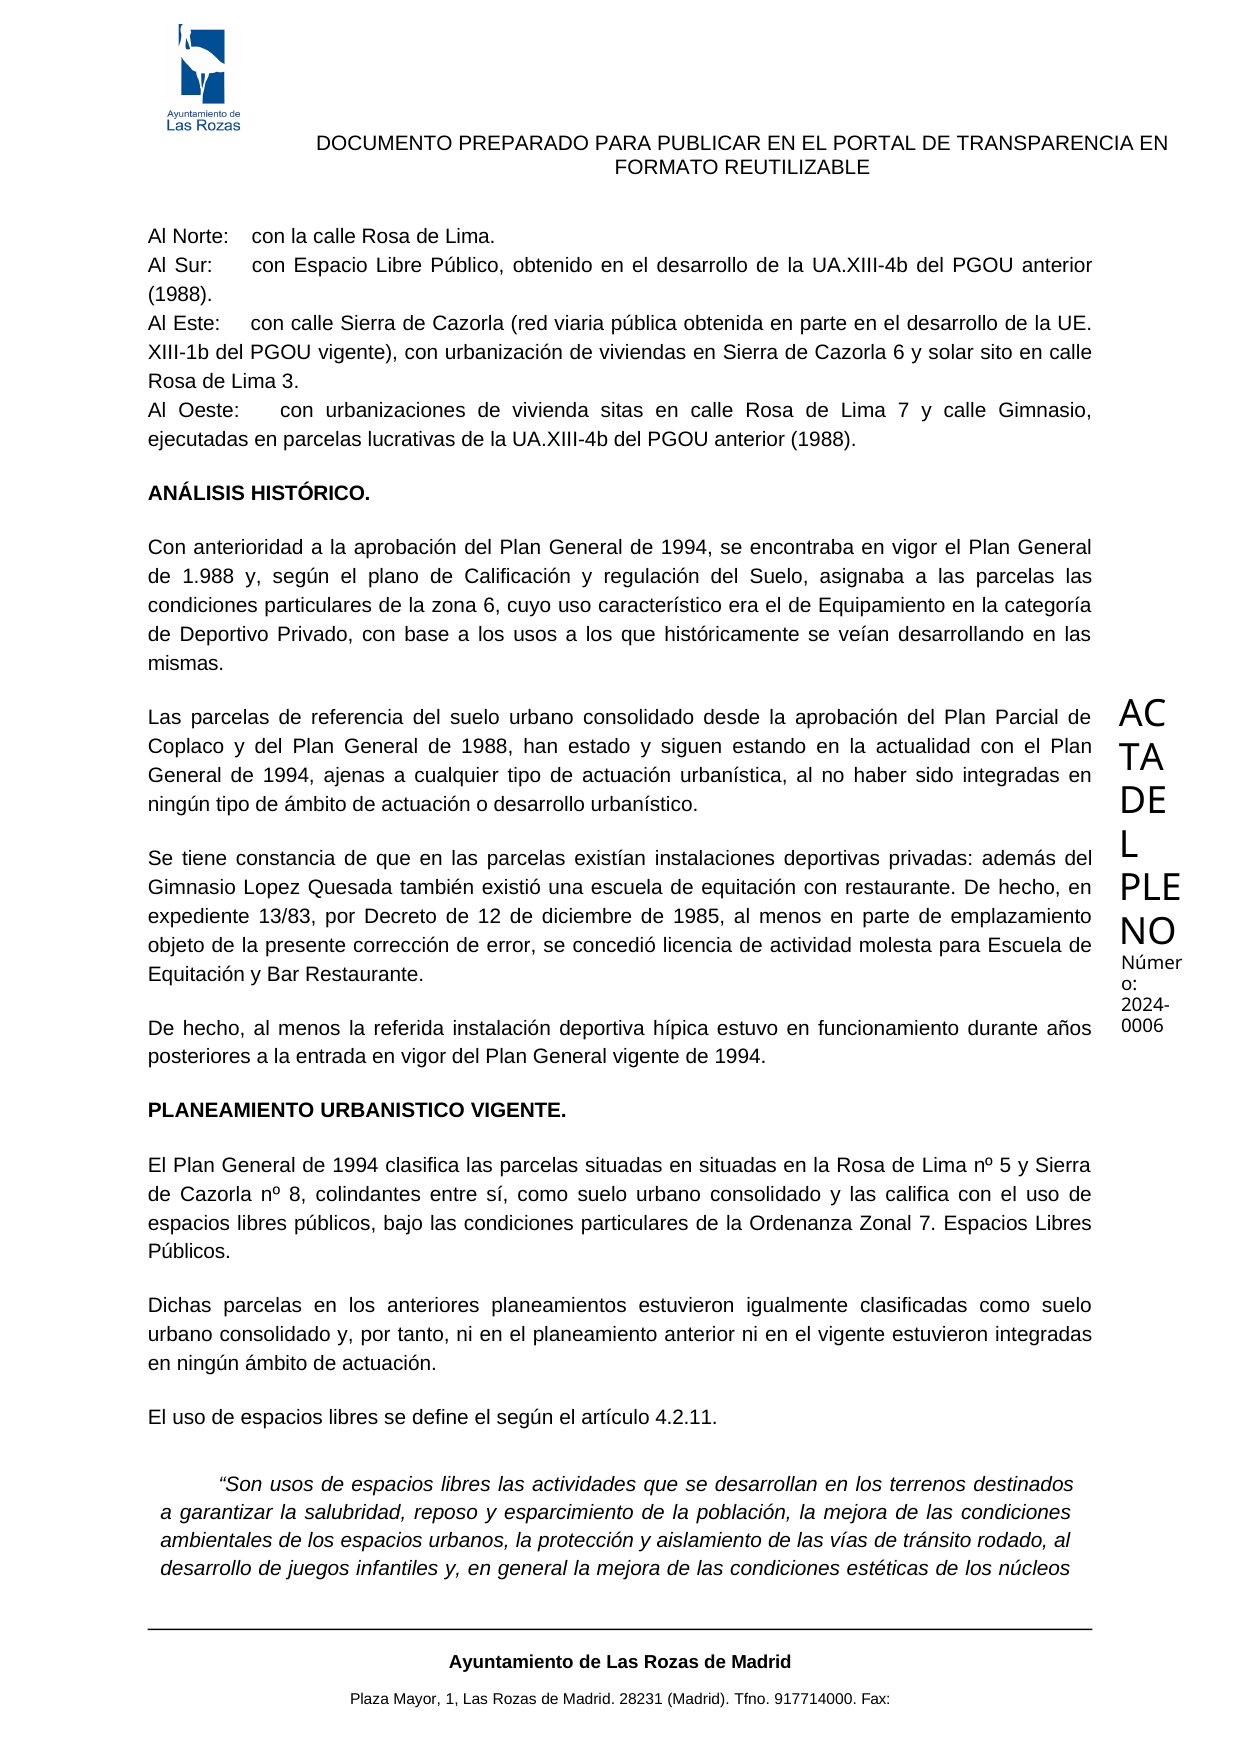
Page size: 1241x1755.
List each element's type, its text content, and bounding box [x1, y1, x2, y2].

text Se tiene constancia de que en las parcelas existían instalaciones deportivas privadas: además del Gimnasio Lopez Quesada también existió una escuela de equitación con restaurante. De hecho, en expediente 13/83, por Decreto de 12 de diciembre de 1985, al menos en parte de emplazamiento objeto de la presente corrección de error, se concedió licencia de actividad molesta para Escuela de Equitación y Bar Restaurante. [148, 846, 1093, 985]
text Al Sur: con Espacio Libre Público, obtenido en el desarrollo de la UA.XIII-4b del PGOU anterior (1988). [148, 253, 1093, 306]
text Al Norte: con la calle Rosa de Lima. [148, 224, 1222, 248]
text De hecho, al menos la referida instalación deportiva hípica estuvo en funcionamiento durante años posteriores a la entrada en vigor del Plan General vigente de 1994. [148, 1015, 1093, 1068]
text Dichas parcelas en los anteriores planeamientos estuvieron igualmente clasificadas como suelo urbano consolidado y, por tanto, ni en el planeamiento anterior ni en el vigente estuvieron integradas en ningún ámbito de actuación. [148, 1293, 1093, 1375]
text El uso de espacios libres se define el según el artículo 4.2.11. [148, 1405, 1222, 1429]
text “Son usos de espacios libres las actividades que se desarrollan en los terrenos destinados a garantizar la salubridad, reposo y esparcimiento de la población, la mejora de las condiciones ambientales de los espacios urbanos, la protección y aislamiento de las vías de tránsito rodado, al desarrollo de juegos infantiles y, en general la mejora de las condiciones estéticas de los núcleos [160, 1471, 1074, 1580]
text Al Este: con calle Sierra de Cazorla (red viaria pública obtenida en parte en el desarrollo de la UE. XIII-1b del PGOU vigente), con urbanización de viviendas en Sierra de Cazorla 6 y solar sito en calle Rosa de Lima 3. [148, 311, 1093, 393]
subtitle ANÁLISIS HISTÓRICO. [148, 481, 1222, 505]
text Las parcelas de referencia del suelo urbano consolidado desde la aprobación del Plan Parcial de Coplaco y del Plan General de 1988, han estado y siguen estando en la actualidad con el Plan General de 1994, ajenas a cualquier tipo de actuación urbanística, al no haber sido integradas en ningún tipo de ámbito de actuación o desarrollo urbanístico. [148, 705, 1093, 816]
text Al Oeste: con urbanizaciones de vivienda sitas en calle Rosa de Lima 7 y calle Gimnasio, ejecutadas en parcelas lucrativas de la UA.XIII-4b del PGOU anterior (1988). [148, 398, 1093, 451]
text [1117, 689, 1185, 1037]
text ACTA DEL PLENO [1119, 692, 1185, 953]
text Con anterioridad a la aprobación del Plan General de 1994, se encontraba en vigor el Plan General de 1.988 y, según el plano de Calificación y regulación del Suelo, asignaba a las parcelas las condiciones particulares de la zona 6, cuyo uso característico era el de Equipamiento en la categoría de Deportivo Privado, con base a los usos a los que históricamente se veían desarrollando en las mismas. [148, 535, 1093, 675]
text Número: 2024-0006 Fecha: 16/05/2024 [1121, 953, 1185, 1037]
text El Plan General de 1994 clasifica las parcelas situadas en situadas en la Rosa de Lima nº 5 y Sierra de Cazorla nº 8, colindantes entre sí, como suelo urbano consolidado y las califica con el uso de espacios libres públicos, bajo las condiciones particulares de la Ordenanza Zonal 7. Espacios Libres Públicos. [148, 1152, 1093, 1263]
subtitle PLANEAMIENTO URBANISTICO VIGENTE. [148, 1098, 1222, 1122]
